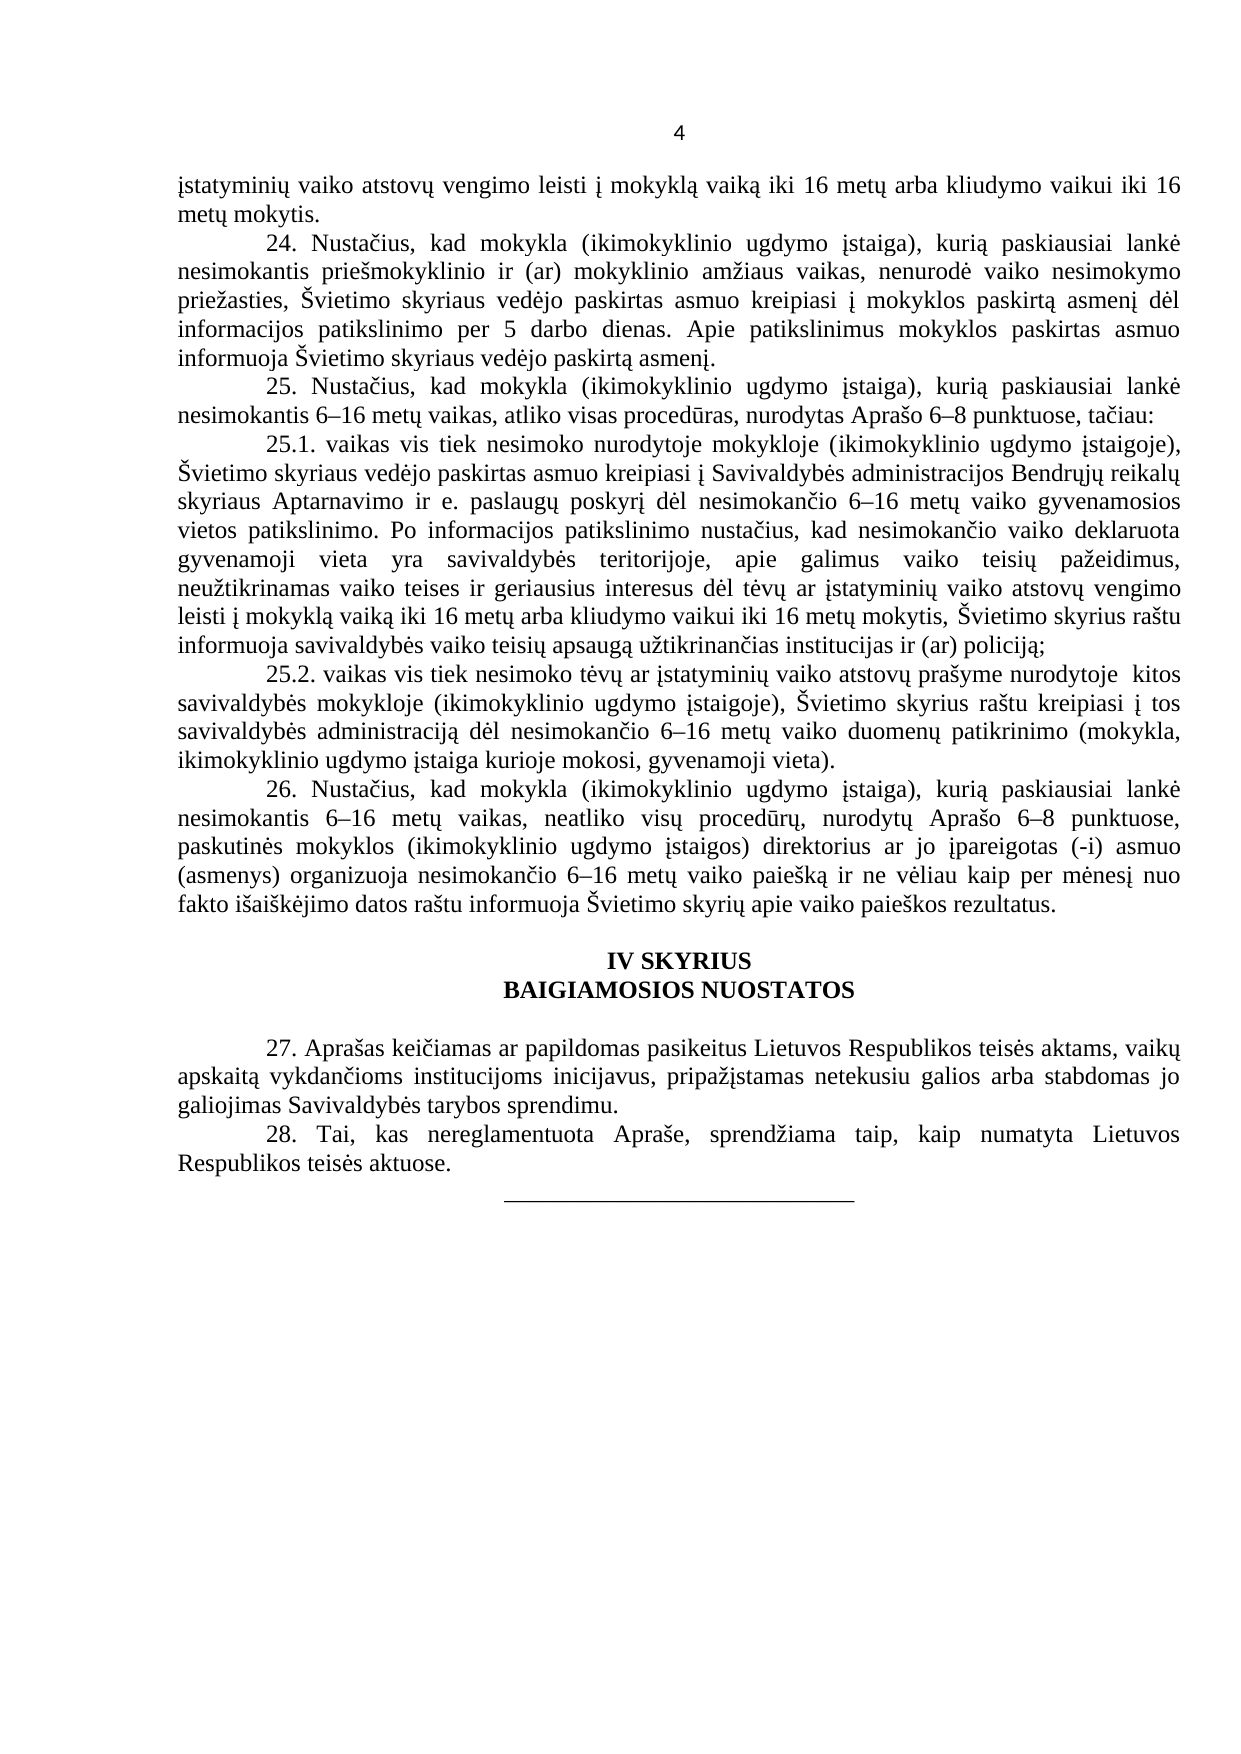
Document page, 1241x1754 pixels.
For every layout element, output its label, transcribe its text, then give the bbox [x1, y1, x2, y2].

text BAIGIAMOSIOS NUOSTATOS [177, 975, 1181, 1004]
text 27. Aprašas keičiamas ar papildomas pasikeitus Lietuvos Respublikos teisės aktams, vaikų apskaitą vykdančioms institucijoms inicijavus, pripažįstamas netekusiu galios arba stabdomas jo galiojimas Savivaldybės tarybos sprendimu. [177, 1033, 1181, 1119]
text IV SKYRIUS [177, 946, 1181, 975]
text 25.1. vaikas vis tiek nesimoko nurodytoje mokykloje (ikimokyklinio ugdymo įstaigoje), Švietimo skyriaus vedėjo paskirtas asmuo kreipiasi į Savivaldybės administracijos Bendrųjų reikalų skyriaus Aptarnavimo ir e. paslaugų poskyrį dėl nesimokančio 6–16 metų vaiko gyvenamosios vietos patikslinimo. Po informacijos patikslinimo nustačius, kad nesimokančio vaiko deklaruota gyvenamoji vieta yra savivaldybės teritorijoje, apie galimus vaiko teisių pažeidimus, neužtikrinamas vaiko teises ir geriausius interesus dėl tėvų ar įstatyminių vaiko atstovų vengimo leisti į mokyklą vaiką iki 16 metų arba kliudymo vaikui iki 16 metų mokytis, Švietimo skyrius raštu informuoja savivaldybės vaiko teisių apsaugą užtikrinančias institucijas ir (ar) policiją; [177, 429, 1181, 659]
text 24. Nustačius, kad mokykla (ikimokyklinio ugdymo įstaiga), kurią paskiausiai lankė nesimokantis priešmokyklinio ir (ar) mokyklinio amžiaus vaikas, nenurodė vaiko nesimokymo priežasties, Švietimo skyriaus vedėjo paskirtas asmuo kreipiasi į mokyklos paskirtą asmenį dėl informacijos patikslinimo per 5 darbo dienas. Apie patikslinimus mokyklos paskirtas asmuo informuoja Švietimo skyriaus vedėjo paskirtą asmenį. [177, 228, 1181, 371]
text 28. Tai, kas nereglamentuota Apraše, sprendžiama taip, kaip numatyta Lietuvos Respublikos teisės aktuose. [177, 1119, 1181, 1176]
text 26. Nustačius, kad mokykla (ikimokyklinio ugdymo įstaiga), kurią paskiausiai lankė nesimokantis 6–16 metų vaikas, neatliko visų procedūrų, nurodytų Aprašo 6–8 punktuose, paskutinės mokyklos (ikimokyklinio ugdymo įstaigos) direktorius ar jo įpareigotas (-i) asmuo (asmenys) organizuoja nesimokančio 6–16 metų vaiko paiešką ir ne vėliau kaip per mėnesį nuo fakto išaiškėjimo datos raštu informuoja Švietimo skyrių apie vaiko paieškos rezultatus. [177, 774, 1181, 918]
text 25. Nustačius, kad mokykla (ikimokyklinio ugdymo įstaiga), kurią paskiausiai lankė nesimokantis 6–16 metų vaikas, atliko visas procedūras, nurodytas Aprašo 6–8 punktuose, tačiau: [177, 371, 1181, 429]
text įstatyminių vaiko atstovų vengimo leisti į mokyklą vaiką iki 16 metų arba kliudymo vaikui iki 16 metų mokytis. [177, 170, 1181, 228]
text 25.2. vaikas vis tiek nesimoko tėvų ar įstatyminių vaiko atstovų prašyme nurodytoje kitos savivaldybės mokykloje (ikimokyklinio ugdymo įstaigoje), Švietimo skyrius raštu kreipiasi į tos savivaldybės administraciją dėl nesimokančio 6–16 metų vaiko duomenų patikrinimo (mokykla, ikimokyklinio ugdymo įstaiga kurioje mokosi, gyvenamoji vieta). [177, 659, 1181, 774]
text ____________________________ [177, 1176, 1181, 1205]
